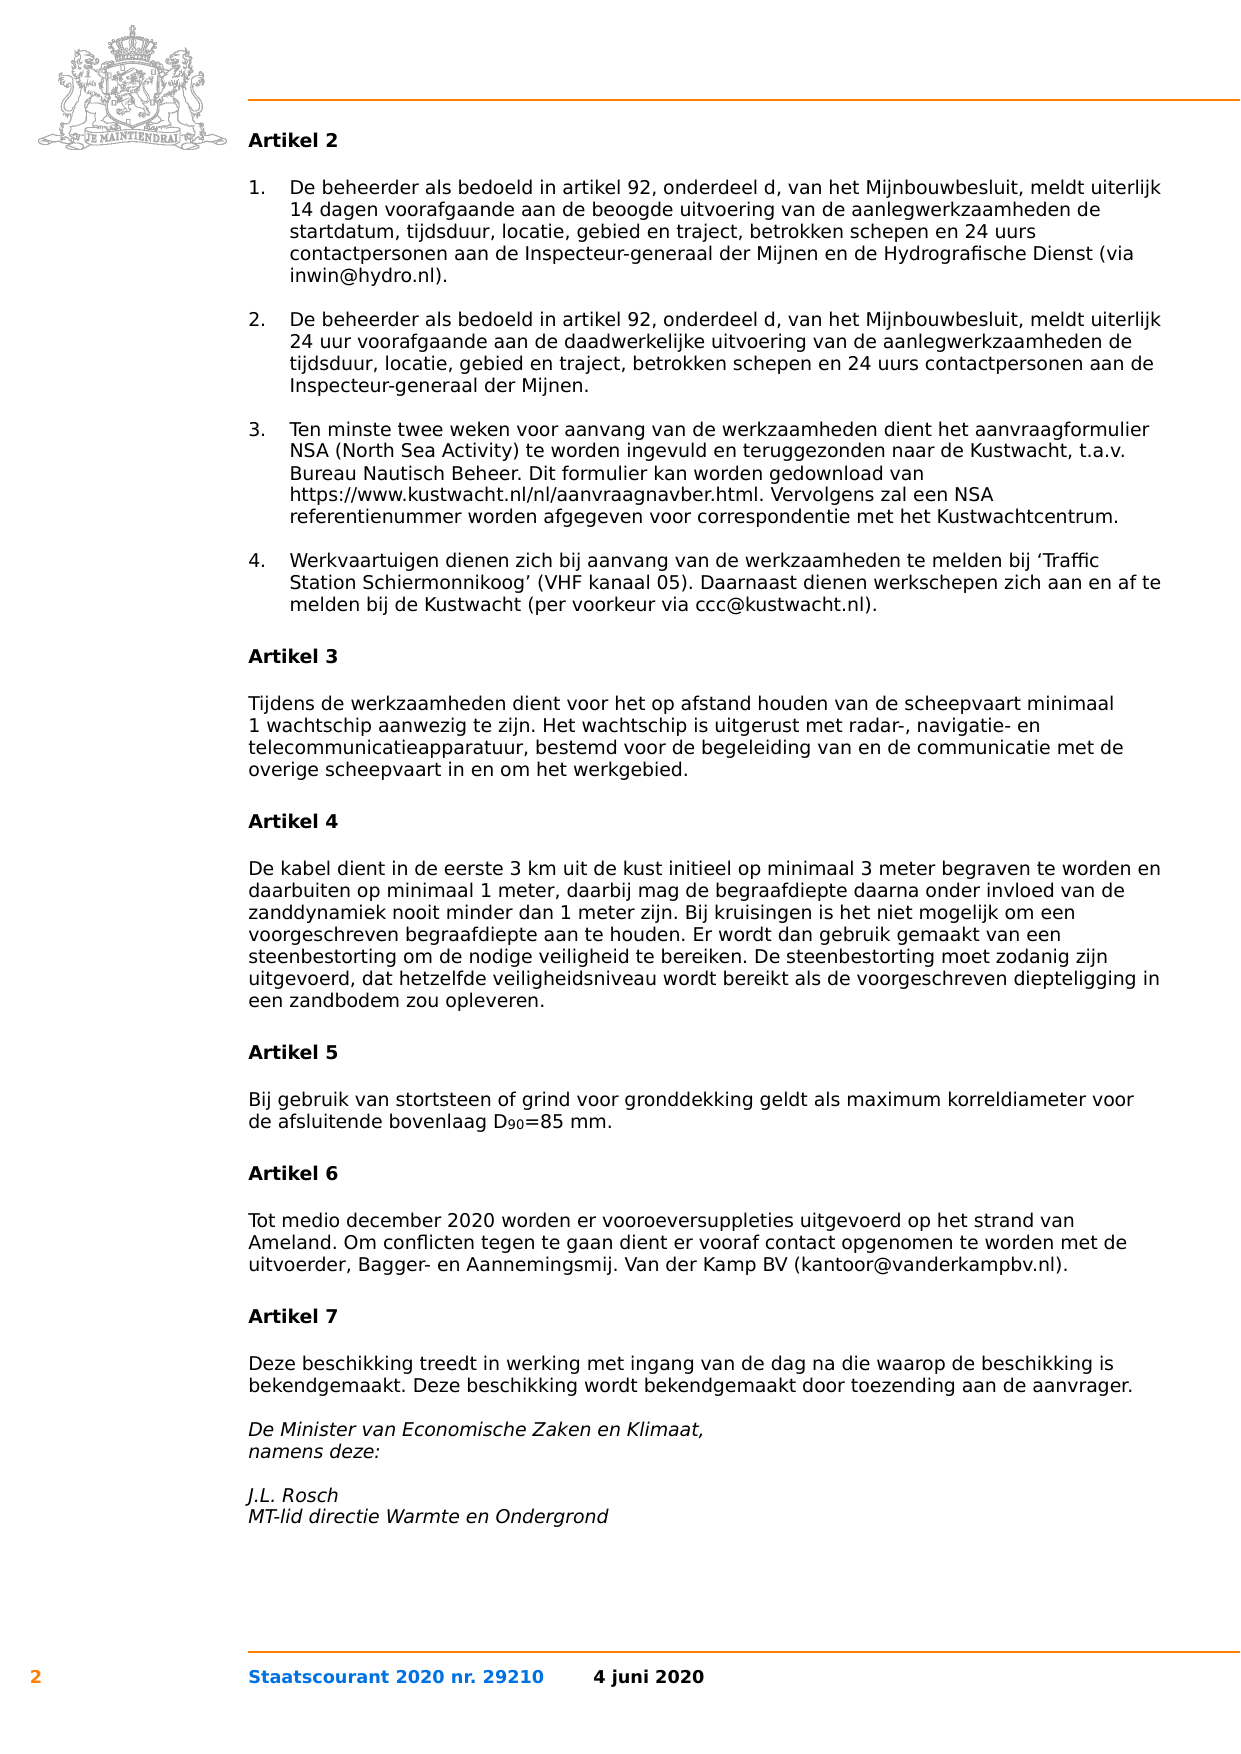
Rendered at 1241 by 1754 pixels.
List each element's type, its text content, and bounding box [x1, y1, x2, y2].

text 1. De beheerder als bedoeld in artikel 92, onderdeel d, van het Mijnbouwbesluit, meldt uiterlijk 14 dagen voorafgaande aan de beoogde uitvoering van de aanlegwerkzaamheden de startdatum, tijdsduur, locatie, gebied en traject, betrokken schepen en 24 uurs contactpersonen aan de Inspecteur-generaal der Mijnen en de Hydrografische Dienst (via inwin@hydro.nl). [248, 177, 1163, 287]
text Tot medio december 2020 worden er vooroeversuppleties uitgevoerd op het strand van Ameland. Om conflicten tegen te gaan dient er vooraf contact opgenomen te worden met de uitvoerder, Bagger- en Aannemingsmij. Van der Kamp BV (kantoor@vanderkampbv.nl). [248, 1210, 1163, 1276]
subtitle Artikel 3 [248, 646, 1163, 668]
text 2. De beheerder als bedoeld in artikel 92, onderdeel d, van het Mijnbouwbesluit, meldt uiterlijk 24 uur voorafgaande aan de daadwerkelijke uitvoering van de aanlegwerkzaamheden de tijdsduur, locatie, gebied en traject, betrokken schepen en 24 uurs contactpersonen aan de Inspecteur-generaal der Mijnen. [248, 309, 1163, 397]
subtitle Artikel 4 [248, 811, 1163, 833]
subtitle Artikel 2 [248, 130, 1163, 152]
subtitle Artikel 6 [248, 1163, 1163, 1185]
picture [38, 25, 227, 150]
text Bij gebruik van stortsteen of grind voor gronddekking geldt als maximum korreldiameter voor de afsluitende bovenlaag D90=85 mm. [248, 1089, 1163, 1133]
text 3. Ten minste twee weken voor aanvang van de werkzaamheden dient het aanvraagformulier NSA (North Sea Activity) te worden ingevuld en teruggezonden naar de Kustwacht, t.a.v. Bureau Nautisch Beheer. Dit formulier kan worden gedownload van https://www.kustwacht.nl/nl/aanvraagnavber.html. Vervolgens zal een NSA referentienummer worden afgegeven voor correspondentie met het Kustwachtcentrum. [248, 418, 1163, 528]
text Tijdens de werkzaamheden dient voor het op afstand houden van de scheepvaart minimaal 1 wachtschip aanwezig te zijn. Het wachtschip is uitgerust met radar-, navigatie- en telecommunicatieapparatuur, bestemd voor de begeleiding van en de communicatie met de overige scheepvaart in en om het werkgebied. [248, 693, 1163, 781]
text 4. Werkvaartuigen dienen zich bij aanvang van de werkzaamheden te melden bij ‘Traffic Station Schiermonnikoog’ (VHF kanaal 05). Daarnaast dienen werkschepen zich aan en af te melden bij de Kustwacht (per voorkeur via ccc@kustwacht.nl). [248, 550, 1163, 616]
text De kabel dient in de eerste 3 km uit de kust initieel op minimaal 3 meter begraven te worden en daarbuiten op minimaal 1 meter, daarbij mag de begraafdiepte daarna onder invloed van de zanddynamiek nooit minder dan 1 meter zijn. Bij kruisingen is het niet mogelijk om een voorgeschreven begraafdiepte aan te houden. Er wordt dan gebruik gemaakt van een steenbestorting om de nodige veiligheid te bereiken. De steenbestorting moet zodanig zijn uitgevoerd, dat hetzelfde veiligheidsniveau wordt bereikt als de voorgeschreven diepteligging in een zandbodem zou opleveren. [248, 858, 1163, 1012]
subtitle Artikel 7 [248, 1306, 1163, 1328]
text De Minister van Economische Zaken en Klimaat, namens deze: J.L. Rosch MT-lid directie Warmte en Ondergrond [248, 1418, 1163, 1528]
subtitle Artikel 5 [248, 1042, 1163, 1064]
text Deze beschikking treedt in werking met ingang van de dag na die waarop de beschikking is bekendgemaakt. Deze beschikking wordt bekendgemaakt door toezending aan de aanvrager. [248, 1353, 1163, 1397]
